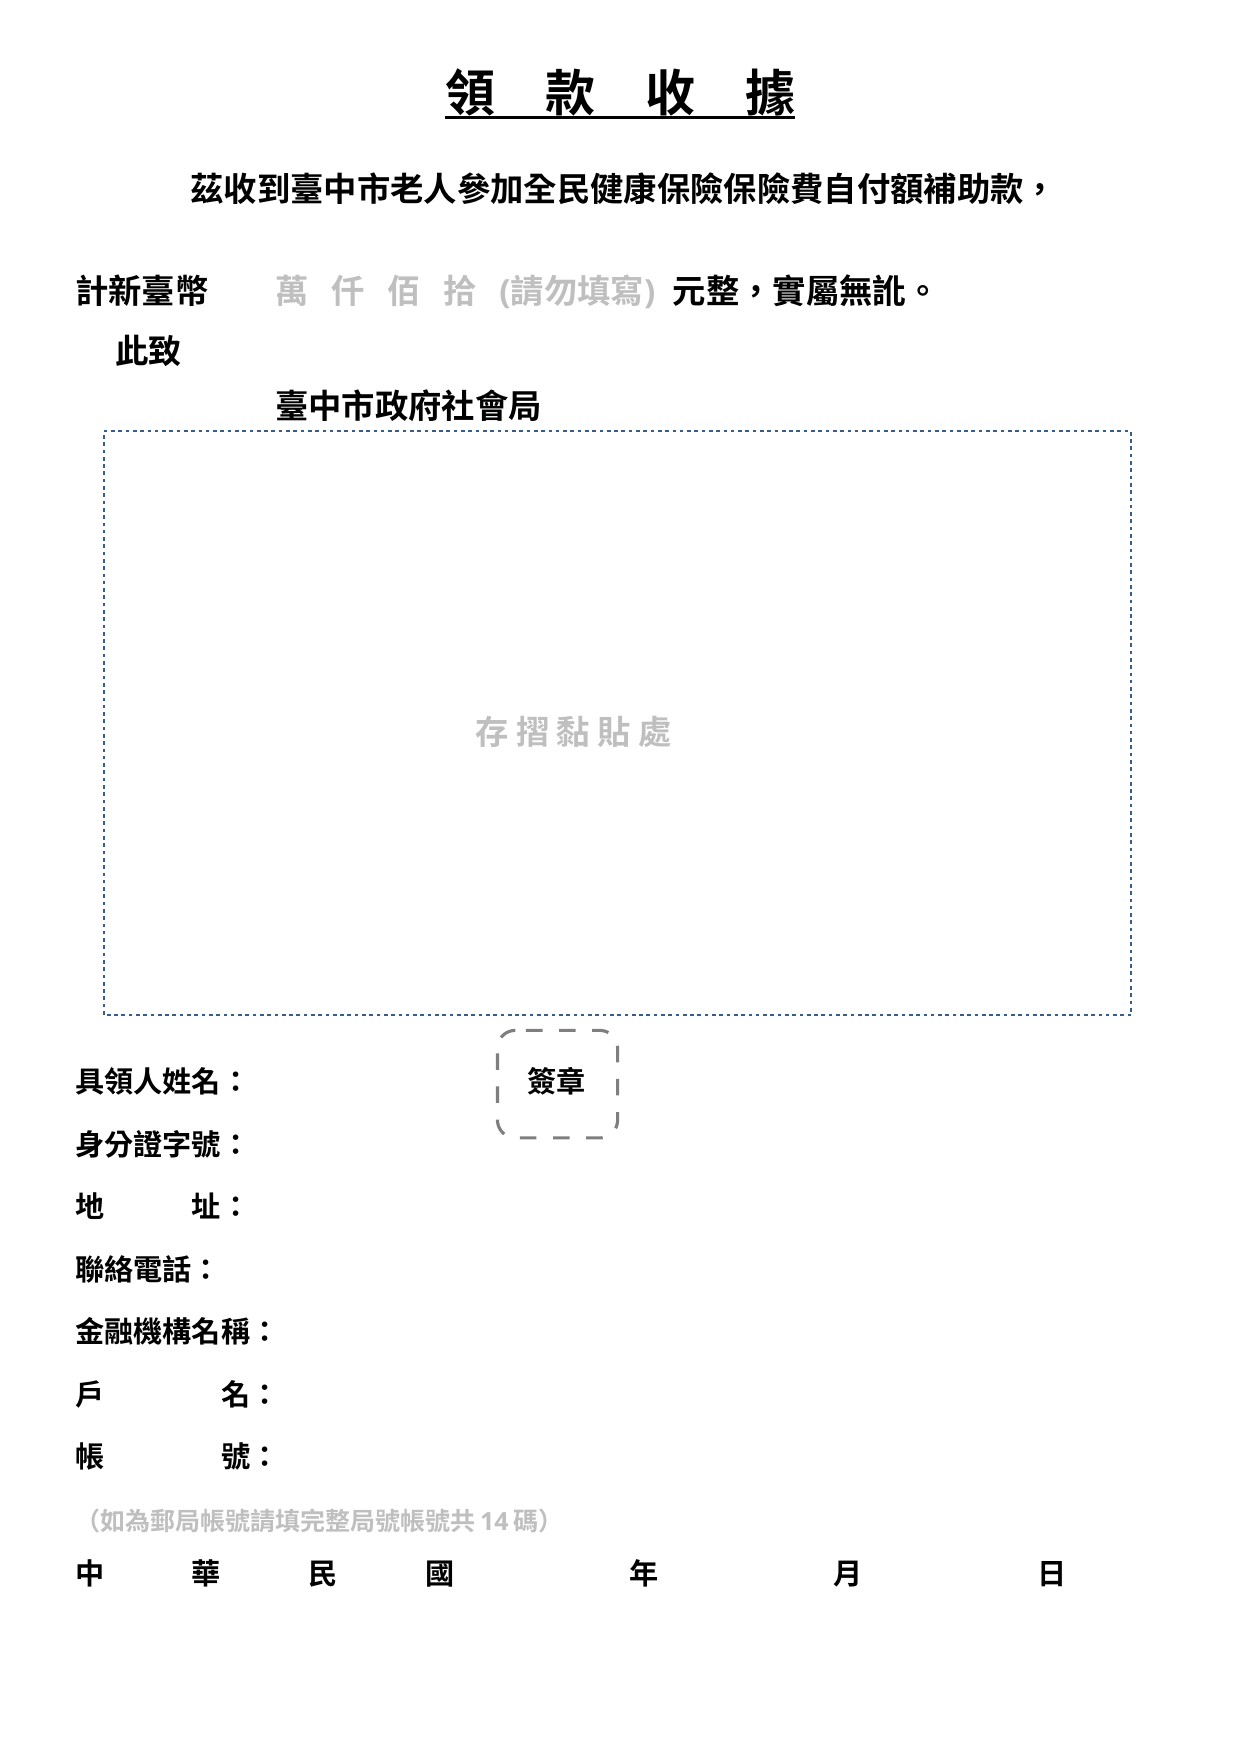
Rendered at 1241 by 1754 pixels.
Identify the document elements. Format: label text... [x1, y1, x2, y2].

text （如為郵局帳號請填完整局號帳號共14碼） [75, 1480, 1165, 1543]
text 存 摺 黏 貼 處 [75, 701, 1089, 755]
text 計新臺幣 萬 仟 佰 拾 (請勿填寫) 元整，實屬無訛。 [75, 260, 1172, 314]
text 地 址： [75, 1168, 1165, 1230]
text 茲收到臺中市老人參加全民健康保險保險費自付額補助款， [75, 158, 1172, 212]
text 具領人姓名： 簽章 [75, 1043, 498, 1105]
text 臺中市政府社會局 [75, 373, 1089, 430]
text 聯絡電話： [75, 1230, 1165, 1293]
text 具領人姓名： 簽章 [618, 1043, 1165, 1105]
text 領 款 收 據 [75, 75, 1165, 121]
text 金融機構名稱： [75, 1293, 1165, 1355]
text 中 華 民 國 年 月 日 [75, 1543, 1165, 1595]
text 帳 號： [75, 1418, 1165, 1480]
text 身分證字號： [75, 1105, 1165, 1168]
text 戶 名： [75, 1355, 1165, 1418]
text 此致 [75, 325, 1089, 373]
